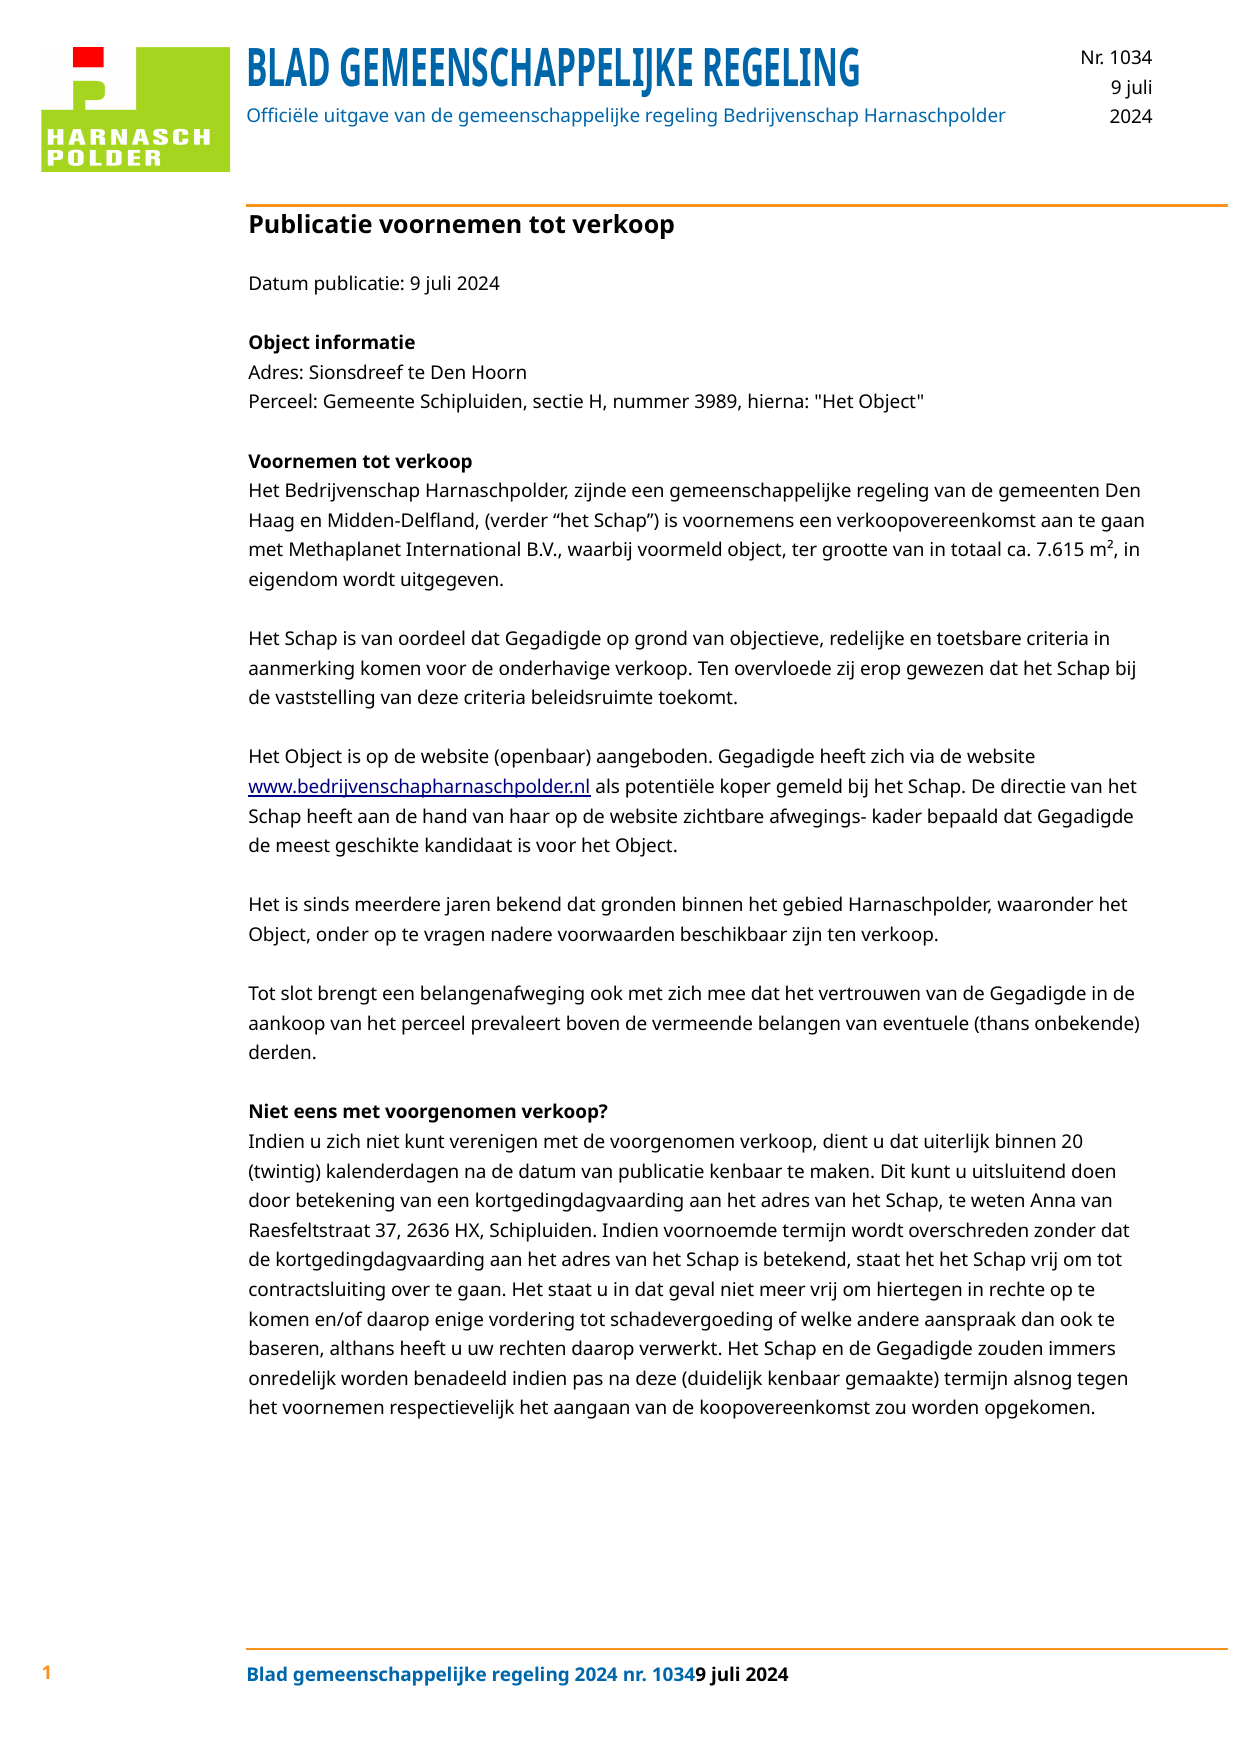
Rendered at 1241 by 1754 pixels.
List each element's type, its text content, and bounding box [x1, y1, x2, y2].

text Niet eens met voorgenomen verkoop? [248, 1099, 1152, 1124]
text Tot slot brengt een belangenafweging ook met zich mee dat het vertrouwen van de Gegadigde in de aankoop van het perceel prevaleert boven de vermeende belangen van eventuele (thans onbekende) derden. [248, 980, 1152, 1065]
text Het Schap is van oordeel dat Gegadigde op grond van objectieve, redelijke en toetsbare criteria in aanmerking komen voor de onderhavige verkoop. Ten overvloede zij erop gewezen dat het Schap bij de vaststelling van deze criteria beleidsruimte toekomt. [248, 625, 1152, 710]
picture [41, 47, 231, 172]
text Adres: Sionsdreef te Den Hoorn [248, 359, 1152, 385]
text Indien u zich niet kunt verenigen met de voorgenomen verkoop, dient u dat uiterlijk binnen 20 (twintig) kalenderdagen na de datum van publicatie kenbaar te maken. Dit kunt u uitsluitend doen door betekening van een kortgedingdagvaarding aan het adres van het Schap, te weten Anna van Raesfeltstraat 37, 2636 HX, Schipluiden. Indien voornoemde termijn wordt overschreden zonder dat de kortgedingdagvaarding aan het adres van het Schap is betekend, staat het het Schap vrij om tot contractsluiting over te gaan. Het staat u in dat geval niet meer vrij om hiertegen in rechte op te komen en/of daarop enige vordering tot schadevergoeding of welke andere aanspraak dan ook te baseren, althans heeft u uw rechten daarop verwerkt. Het Schap en de Gegadigde zouden immers onredelijk worden benadeeld indien pas na deze (duidelijk kenbaar gemaakte) termijn alsnog tegen het voornemen respectievelijk het aangaan van de koopovereenkomst zou worden opgekomen. [248, 1128, 1152, 1420]
text Perceel: Gemeente Schipluiden, sectie H, nummer 3989, hierna: "Het Object" [248, 389, 1152, 414]
text Het Bedrijvenschap Harnaschpolder, zijnde een gemeenschappelijke regeling van de gemeenten Den Haag en Midden-Delfland, (verder “het Schap”) is voornemens een verkoopovereenkomst aan te gaan met Methaplanet International B.V., waarbij voormeld object, ter grootte van in totaal ca. 7.615 m², in eigendom wordt uitgegeven. [248, 477, 1152, 592]
text Object informatie [248, 329, 1152, 355]
text Het is sinds meerdere jaren bekend dat gronden binnen het gebied Harnaschpolder, waaronder het Object, onder op te vragen nadere voorwaarden beschikbaar zijn ten verkoop. [248, 892, 1152, 947]
text Voornemen tot verkoop [248, 448, 1152, 473]
text Het Object is op de website (openbaar) aangeboden. Gegadigde heeft zich via de website www.bedrijvenschapharnaschpolder.nl als potentiële koper gemeld bij het Schap. De directie van het Schap heeft aan de hand van haar op de website zichtbare afwegings- kader bepaald dat Gegadigde de meest geschikte kandidaat is voor het Object. [248, 744, 1152, 858]
text Datum publicatie: 9 juli 2024 [248, 270, 1152, 296]
text Publicatie voornemen tot verkoop [248, 207, 1152, 241]
